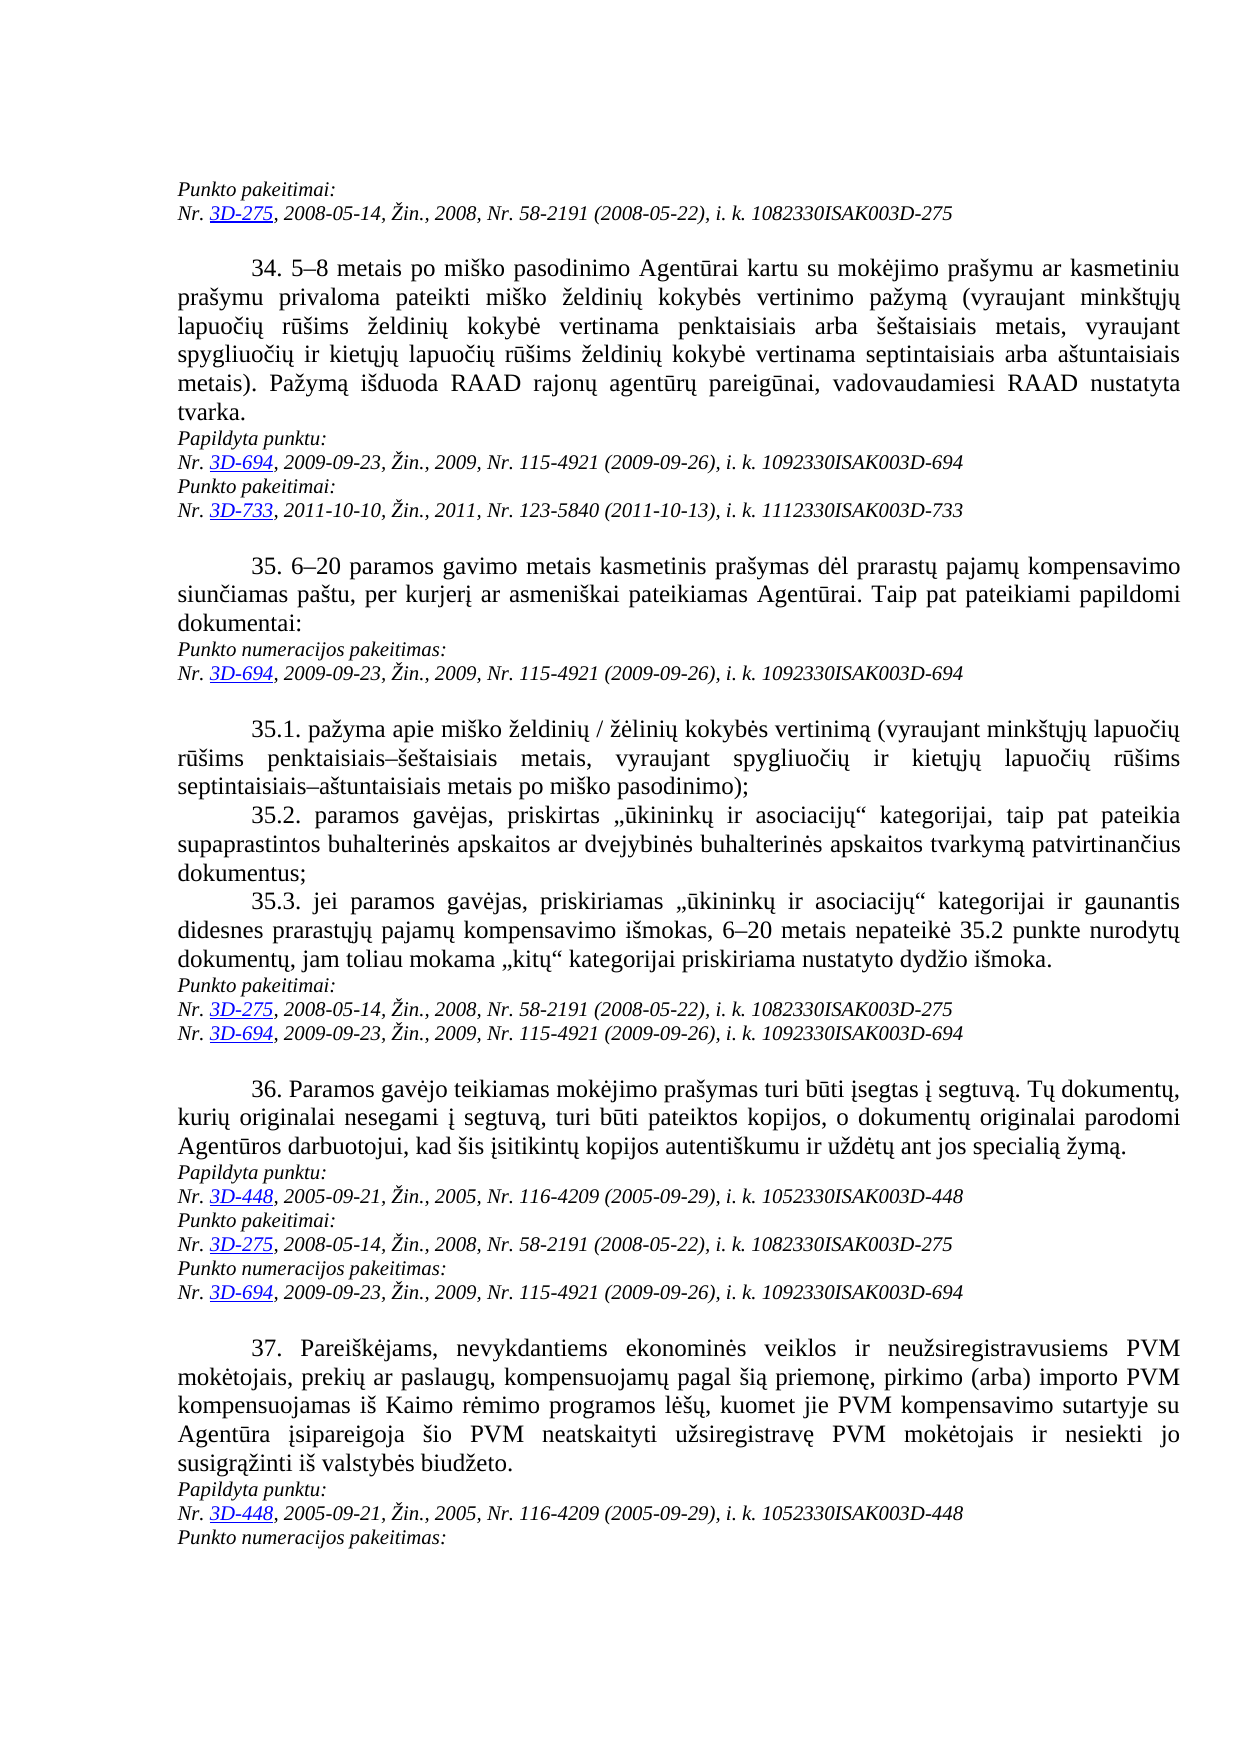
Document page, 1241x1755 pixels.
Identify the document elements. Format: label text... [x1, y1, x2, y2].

text 35.2. paramos gavėjas, priskirtas „ūkininkų ir asociacijų“ kategorijai, taip pat pateikia supaprastintos buhalterinės apskaitos ar dvejybinės buhalterinės apskaitos tvarkymą patvirtinančius dokumentus; [177, 800, 1181, 886]
text Punkto pakeitimai: [177, 1208, 1181, 1232]
text Punkto pakeitimai: [177, 176, 1181, 201]
text Nr. 3D-733, 2011-10-10, Žin., 2011, Nr. 123-5840 (2011-10-13), i. k. 1112330ISAK003D-733 [177, 498, 1181, 522]
text Punkto pakeitimai: [177, 474, 1181, 498]
text Punkto numeracijos pakeitimas: [177, 1256, 1181, 1280]
text 37. Pareiškėjams, nevykdantiems ekonominės veiklos ir neužsiregistravusiems PVM mokėtojais, prekių ar paslaugų, kompensuojamų pagal šią priemonę, pirkimo (arba) importo PVM kompensuojamas iš Kaimo rėmimo programos lėšų, kuomet jie PVM kompensavimo sutartyje su Agentūra įsipareigoja šio PVM neatskaityti užsiregistravę PVM mokėtojais ir nesiekti jo susigrąžinti iš valstybės biudžeto. [177, 1333, 1181, 1477]
text Nr. 3D-275, 2008-05-14, Žin., 2008, Nr. 58-2191 (2008-05-22), i. k. 1082330ISAK003D-275 [177, 997, 1181, 1021]
text Papildyta punktu: [177, 1160, 1181, 1184]
text Nr. 3D-448, 2005-09-21, Žin., 2005, Nr. 116-4209 (2005-09-29), i. k. 1052330ISAK003D-448 [177, 1501, 1181, 1525]
text 34. 5–8 metais po miško pasodinimo Agentūrai kartu su mokėjimo prašymu ar kasmetiniu prašymu privaloma pateikti miško želdinių kokybės vertinimo pažymą (vyraujant minkštųjų lapuočių rūšims želdinių kokybė vertinama penktaisiais arba šeštaisiais metais, vyraujant spygliuočių ir kietųjų lapuočių rūšims želdinių kokybė vertinama septintaisiais arba aštuntaisiais metais). Pažymą išduoda RAAD rajonų agentūrų pareigūnai, vadovaudamiesi RAAD nustatyta tvarka. [177, 253, 1181, 426]
text Nr. 3D-694, 2009-09-23, Žin., 2009, Nr. 115-4921 (2009-09-26), i. k. 1092330ISAK003D-694 [177, 1021, 1181, 1045]
text Nr. 3D-694, 2009-09-23, Žin., 2009, Nr. 115-4921 (2009-09-26), i. k. 1092330ISAK003D-694 [177, 1280, 1181, 1304]
text Punkto pakeitimai: [177, 973, 1181, 997]
text Nr. 3D-694, 2009-09-23, Žin., 2009, Nr. 115-4921 (2009-09-26), i. k. 1092330ISAK003D-694 [177, 661, 1181, 685]
text 35.3. jei paramos gavėjas, priskiriamas „ūkininkų ir asociacijų“ kategorijai ir gaunantis didesnes prarastųjų pajamų kompensavimo išmokas, 6–20 metais nepateikė 35.2 punkte nurodytų dokumentų, jam toliau mokama „kitų“ kategorijai priskiriama nustatyto dydžio išmoka. [177, 886, 1181, 973]
text Papildyta punktu: [177, 1477, 1181, 1501]
text 36. Paramos gavėjo teikiamas mokėjimo prašymas turi būti įsegtas į segtuvą. Tų dokumentų, kurių originalai nesegami į segtuvą, turi būti pateiktos kopijos, o dokumentų originalai parodomi Agentūros darbuotojui, kad šis įsitikintų kopijos autentiškumu ir uždėtų ant jos specialią žymą. [177, 1074, 1181, 1160]
text Nr. 3D-275, 2008-05-14, Žin., 2008, Nr. 58-2191 (2008-05-22), i. k. 1082330ISAK003D-275 [177, 1232, 1181, 1256]
text 35. 6–20 paramos gavimo metais kasmetinis prašymas dėl prarastų pajamų kompensavimo siunčiamas paštu, per kurjerį ar asmeniškai pateikiamas Agentūrai. Taip pat pateikiami papildomi dokumentai: [177, 551, 1181, 637]
text Papildyta punktu: [177, 426, 1181, 450]
text Nr. 3D-275, 2008-05-14, Žin., 2008, Nr. 58-2191 (2008-05-22), i. k. 1082330ISAK003D-275 [177, 201, 1181, 224]
text 35.1. pažyma apie miško želdinių / žėlinių kokybės vertinimą (vyraujant minkštųjų lapuočių rūšims penktaisiais–šeštaisiais metais, vyraujant spygliuočių ir kietųjų lapuočių rūšims septintaisiais–aštuntaisiais metais po miško pasodinimo); [177, 714, 1181, 800]
text Nr. 3D-694, 2009-09-23, Žin., 2009, Nr. 115-4921 (2009-09-26), i. k. 1092330ISAK003D-694 [177, 450, 1181, 474]
text Punkto numeracijos pakeitimas: [177, 1525, 1181, 1549]
text Punkto numeracijos pakeitimas: [177, 637, 1181, 661]
text Nr. 3D-448, 2005-09-21, Žin., 2005, Nr. 116-4209 (2005-09-29), i. k. 1052330ISAK003D-448 [177, 1184, 1181, 1208]
